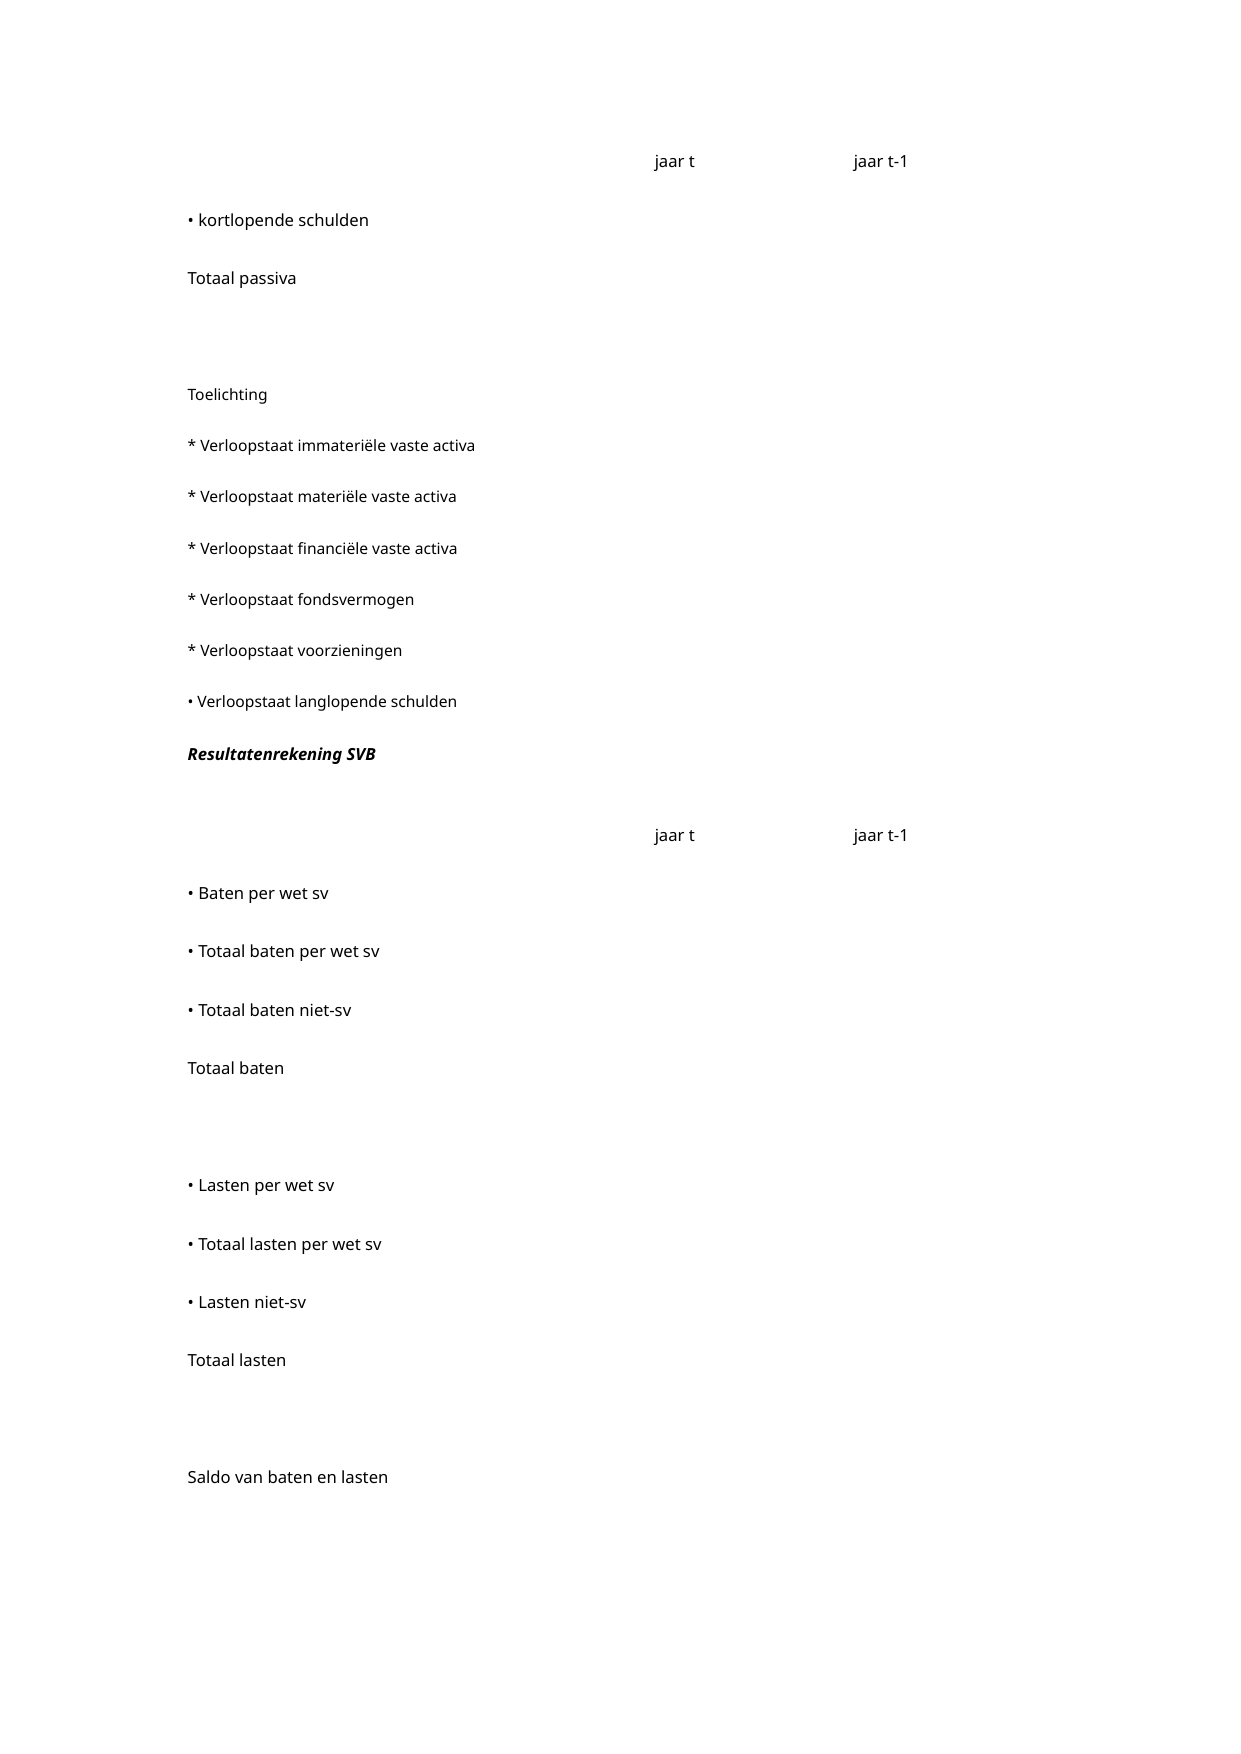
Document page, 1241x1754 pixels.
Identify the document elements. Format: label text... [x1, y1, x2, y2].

table_cell [655, 1232, 853, 1291]
text * Verloopstaat voorzieningen [187, 640, 1053, 661]
table_cell [655, 1057, 853, 1115]
table_header [188, 150, 654, 208]
table_header jaar t [655, 150, 853, 208]
table_cell [854, 1115, 1053, 1174]
text * Verloopstaat immateriële vaste activa [187, 435, 1053, 456]
table_cell • Baten per wet sv [188, 882, 654, 940]
table_cell [854, 1057, 1053, 1115]
text * Verloopstaat fondsvermogen [187, 589, 1053, 610]
table_cell [655, 1115, 853, 1174]
table_cell [655, 999, 853, 1057]
table_cell [655, 209, 853, 267]
table_cell [854, 940, 1053, 998]
table_cell Saldo van baten en lasten [188, 1466, 654, 1524]
table_cell [188, 1115, 654, 1174]
table_cell [854, 1174, 1053, 1232]
text Resultatenrekening SVB [187, 742, 1053, 765]
text Toelichting [187, 384, 1053, 405]
table_cell [854, 267, 1053, 325]
table_cell • Totaal baten niet-sv [188, 999, 654, 1057]
table_cell [655, 267, 853, 325]
table_cell [854, 1408, 1053, 1466]
table_cell [655, 1466, 853, 1524]
table_cell [854, 882, 1053, 940]
table_cell [655, 882, 853, 940]
table_cell [655, 1291, 853, 1349]
table_cell [854, 1466, 1053, 1524]
table_cell [854, 209, 1053, 267]
table_cell • Totaal lasten per wet sv [188, 1232, 654, 1291]
table_cell • kortlopende schulden [188, 209, 654, 267]
table_header jaar t-1 [854, 823, 1053, 882]
table_cell • Lasten per wet sv [188, 1174, 654, 1232]
table_cell Totaal passiva [188, 267, 654, 325]
text * Verloopstaat materiële vaste activa [187, 486, 1053, 507]
table_cell [854, 999, 1053, 1057]
table_header [188, 823, 654, 882]
table_cell • Lasten niet-sv [188, 1291, 654, 1349]
text * Verloopstaat financiële vaste activa [187, 537, 1053, 559]
table_cell [655, 940, 853, 998]
table_cell Totaal lasten [188, 1349, 654, 1407]
table_cell [854, 1349, 1053, 1407]
table_cell [854, 1232, 1053, 1291]
table_header jaar t [655, 823, 853, 882]
table_cell [854, 1291, 1053, 1349]
table_cell [655, 1408, 853, 1466]
table_cell • Totaal baten per wet sv [188, 940, 654, 998]
table_cell [655, 1174, 853, 1232]
table_cell Totaal baten [188, 1057, 654, 1115]
text • Verloopstaat langlopende schulden [187, 691, 1053, 712]
table_header jaar t-1 [854, 150, 1053, 208]
table_cell [655, 1349, 853, 1407]
table_cell [188, 1408, 654, 1466]
